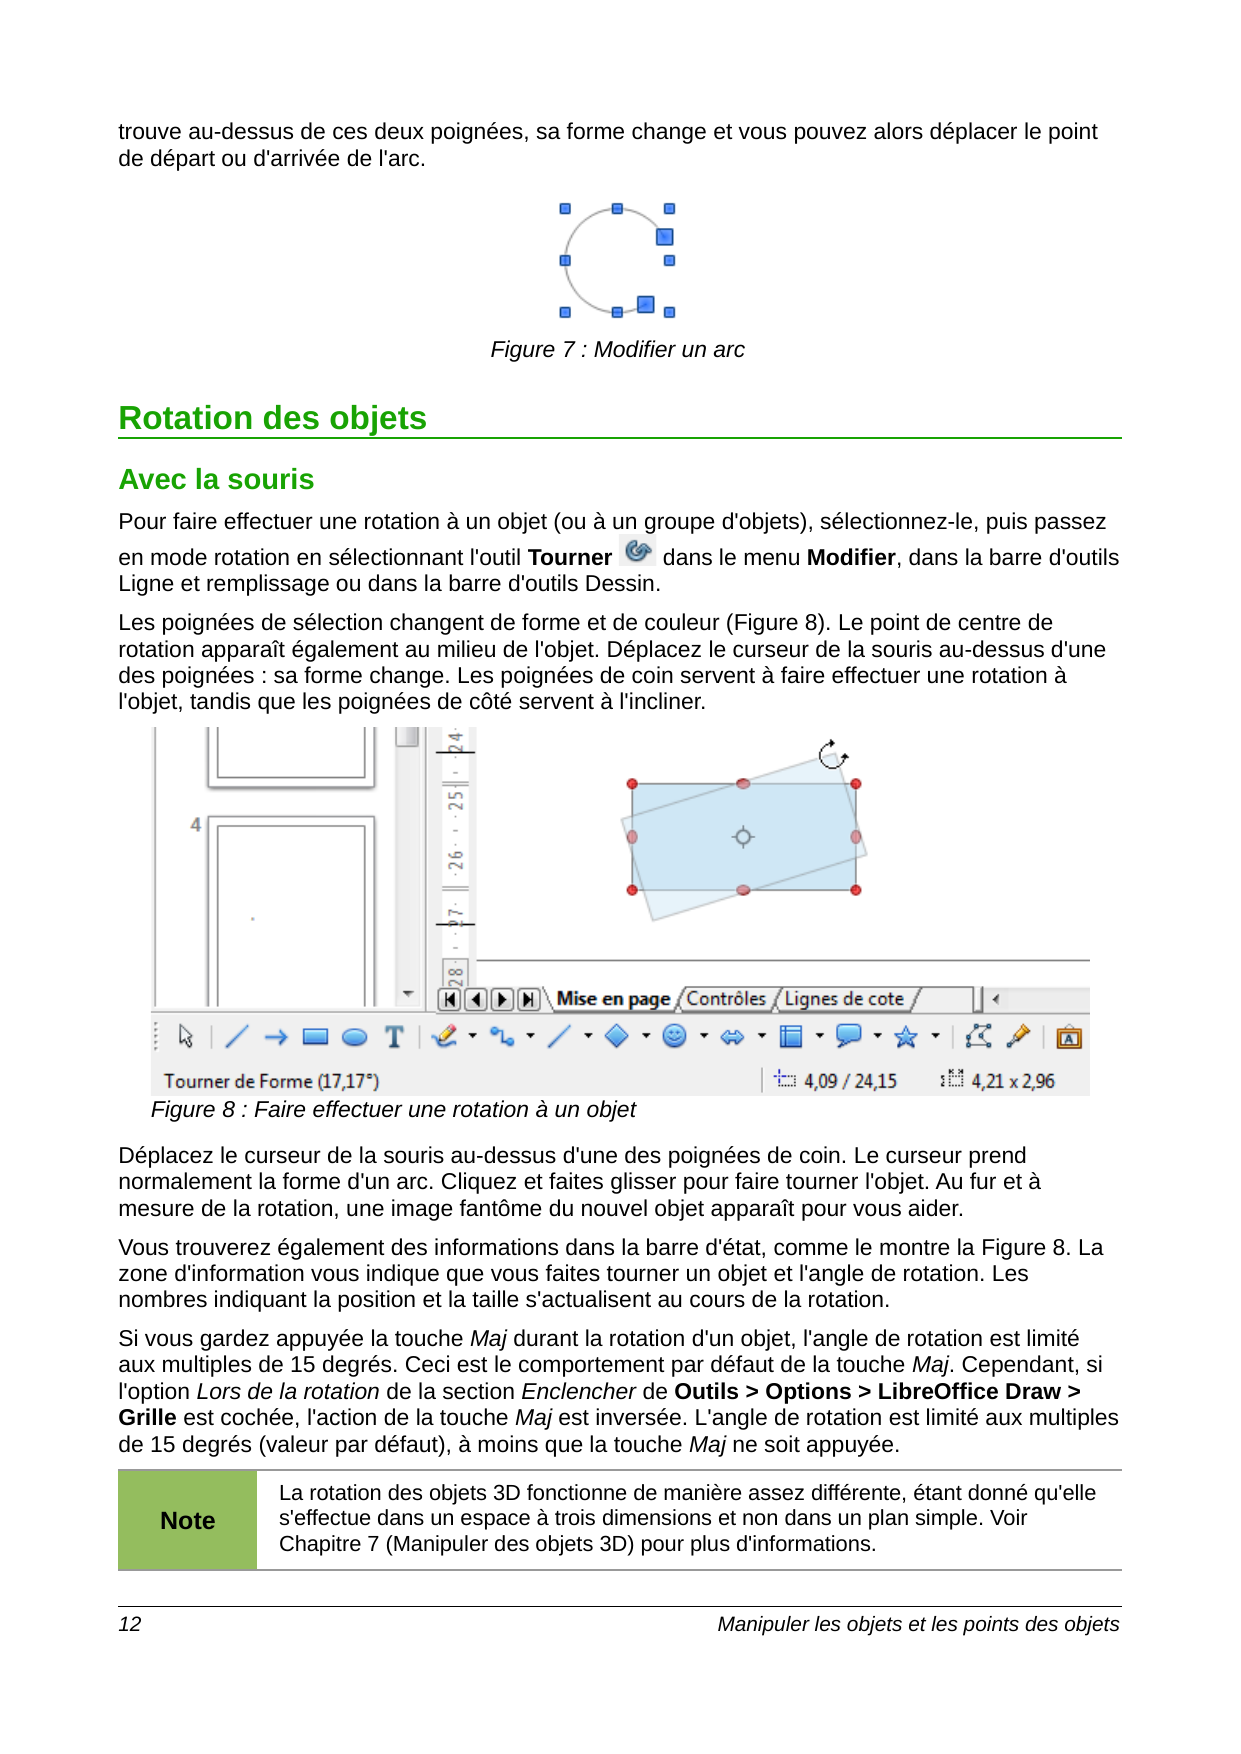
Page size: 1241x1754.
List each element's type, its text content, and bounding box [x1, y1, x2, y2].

text Figure 8 : Faire effectuer une rotation à un objet [151, 1096, 1090, 1122]
text Si vous gardez appuyée la touche Maj durant la rotation d'un objet, l'angle de rotation est limité aux multiples de 15 degrés. Ceci est le comportement par défaut de la touche Maj. Cependant, si l'option Lors de la rotation de la section Enclencher de Outils > Options > LibreOffice Draw > Grille est cochée, l'action de la touche Maj est inversée. L'angle de rotation est limité aux multiples de 15 degrés (valeur par défaut), à moins que la touche Maj ne soit appuyée. [118, 1325, 1122, 1457]
picture [541, 183, 699, 337]
text trouve au-dessus de ces deux poignées, sa forme change et vous pouvez alors déplacer le point de départ ou d'arrivée de l'arc. [118, 118, 1122, 171]
text Les poignées de sélection changent de forme et de couleur (Figure 8). Le point de centre de rotation apparaît également au milieu de l'objet. Déplacez le curseur de la souris au-dessus d'une des poignées : sa forme change. Les poignées de coin servent à faire effectuer une rotation à l'objet, tandis que les poignées de côté servent à l'incliner. [118, 609, 1122, 714]
text Vous trouverez également des informations dans la barre d'état, comme le montre la Figure 8. La zone d'information vous indique que vous faites tourner un objet et l'angle de rotation. Les nombres indiquant la position et la taille s'actualisent au cours de la rotation. [118, 1233, 1122, 1313]
subtitle Rotation des objets [118, 398, 1122, 437]
table_header La rotation des objets 3D fonctionne de manière assez différente, étant donné qu'elle s'effectue dans un espace à trois dimensions et non dans un plan simple. Voir Chapitre 7 (Manipuler des objets 3D) pour plus d'informations. [258, 1471, 1122, 1569]
subtitle Avec la souris [118, 462, 1122, 495]
text Déplacez le curseur de la souris au-dessus d'une des poignées de coin. Le curseur prend normalement la forme d'un arc. Cliquez et faites glisser pour faire tourner l'objet. Au fur et à mesure de la rotation, une image fantôme du nouvel objet apparaît pour vous aider. [118, 1142, 1122, 1221]
text Pour faire effectuer une rotation à un objet (ou à un groupe d'objets), sélectionnez-le, puis passez en mode rotation en sélectionnant l'outil Tourner dans le menu Modifier, dans la barre d'outils Ligne et remplissage ou dans la barre d'outils Dessin. [118, 508, 1122, 597]
picture [618, 534, 657, 566]
picture [150, 727, 1090, 1096]
table_header Note [118, 1471, 257, 1569]
text Figure 7 : Modifier un arc [490, 183, 750, 363]
